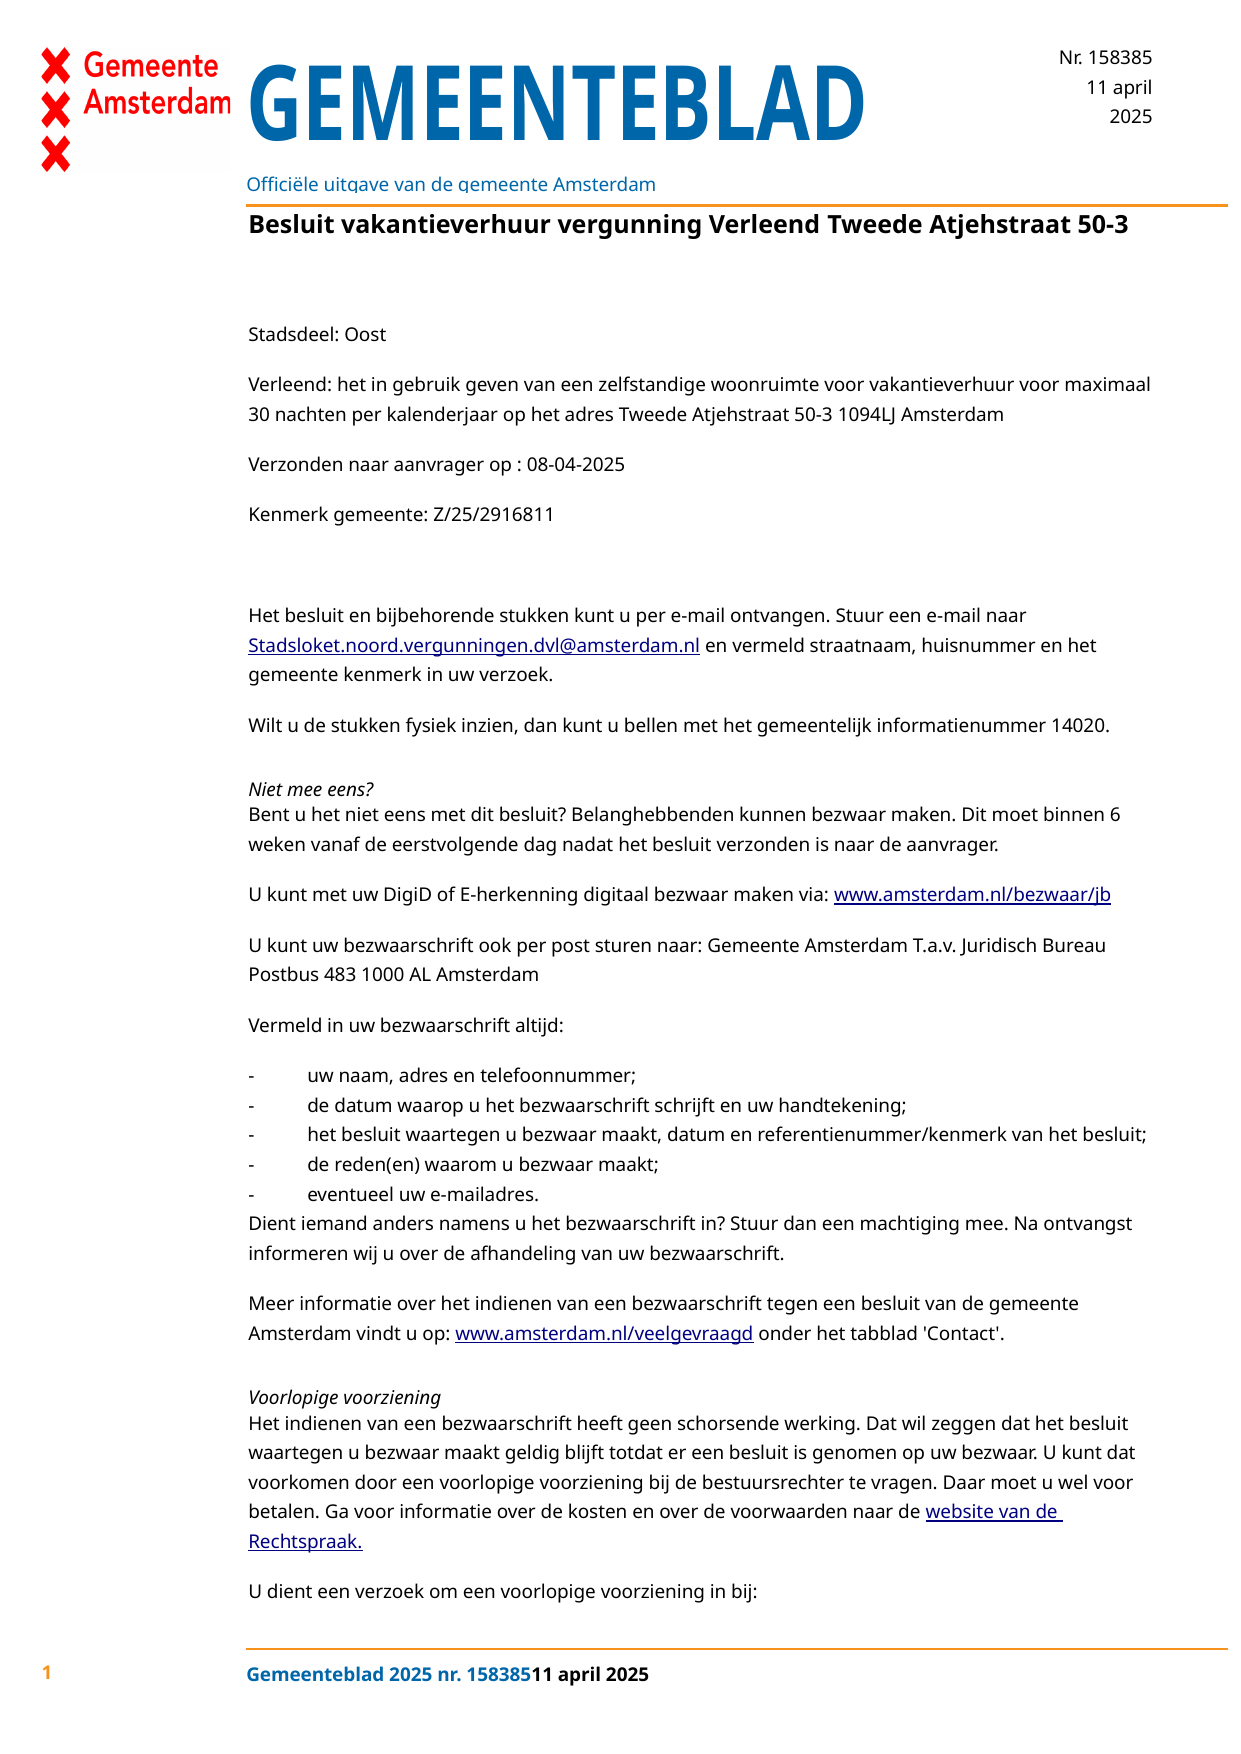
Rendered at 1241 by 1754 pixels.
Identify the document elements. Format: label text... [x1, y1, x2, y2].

text Meer informatie over het indienen van een bezwaarschrift tegen een besluit van de gemeente Amsterdam vindt u op: www.amsterdam.nl/veelgevraagd onder het tabblad 'Contact'. [248, 1290, 1152, 1346]
text Verzonden naar aanvrager op : 08-04-2025 [248, 451, 1152, 477]
list het besluit waartegen u bezwaar maakt, datum en referentienummer/kenmerk van het besluit; [248, 1122, 1152, 1147]
text Wilt u de stukken fysiek inzien, dan kunt u bellen met het gemeentelijk informatienummer 14020. [248, 712, 1152, 738]
text Vermeld in uw bezwaarschrift altijd: [248, 1012, 1152, 1038]
picture [41, 47, 231, 172]
text Dient iemand anders namens u het bezwaarschrift in? Stuur dan een machtiging mee. Na ontvangst informeren wij u over de afhandeling van uw bezwaarschrift. [248, 1210, 1152, 1266]
text Het indienen van een bezwaarschrift heeft geen schorsende werking. Dat wil zeggen dat het besluit waartegen u bezwaar maakt geldig blijft totdat er een besluit is genomen op uw bezwaar. U kunt dat voorkomen door een voorlopige voorziening bij de bestuursrechter te vragen. Daar moet u wel voor betalen. Ga voor informatie over de kosten en over de voorwaarden naar de website van de Rechtspraak. [248, 1410, 1152, 1554]
list de datum waarop u het bezwaarschrift schrijft en uw handtekening; [248, 1092, 1152, 1118]
list de reden(en) waarom u bezwaar maakt; [248, 1151, 1152, 1177]
text U kunt met uw DigiD of E-herkenning digitaal bezwaar maken via: www.amsterdam.nl/bezwaar/jb [248, 882, 1152, 907]
text U kunt uw bezwaarschrift ook per post sturen naar: Gemeente Amsterdam T.a.v. Juridisch Bureau Postbus 483 1000 AL Amsterdam [248, 932, 1152, 987]
text Niet mee eens? [248, 776, 1152, 802]
text Het besluit en bijbehorende stukken kunt u per e-mail ontvangen. Stuur een e-mail naar Stadsloket.noord.vergunningen.dvl@amsterdam.nl en vermeld straatnaam, huisnummer en het gemeente kenmerk in uw verzoek. [248, 602, 1152, 687]
text Verleend: het in gebruik geven van een zelfstandige woonruimte voor vakantieverhuur voor maximaal 30 nachten per kalenderjaar op het adres Tweede Atjehstraat 50-3 1094LJ Amsterdam [248, 371, 1152, 426]
list eventueel uw e-mailadres. [248, 1181, 1152, 1207]
text Besluit vakantieverhuur vergunning Verleend Tweede Atjehstraat 50-3 [248, 207, 1152, 241]
text Bent u het niet eens met dit besluit? Belanghebbenden kunnen bezwaar maken. Dit moet binnen 6 weken vanaf de eerstvolgende dag nadat het besluit verzonden is naar de aanvrager. [248, 802, 1152, 857]
list uw naam, adres en telefoonnummer; [248, 1062, 1152, 1088]
text Kenmerk gemeente: Z/25/2916811 [248, 502, 1152, 527]
text Voorlopige voorziening [248, 1384, 1152, 1410]
text U dient een verzoek om een voorlopige voorziening in bij: [248, 1578, 1152, 1604]
text Stadsdeel: Oost [248, 321, 1152, 346]
